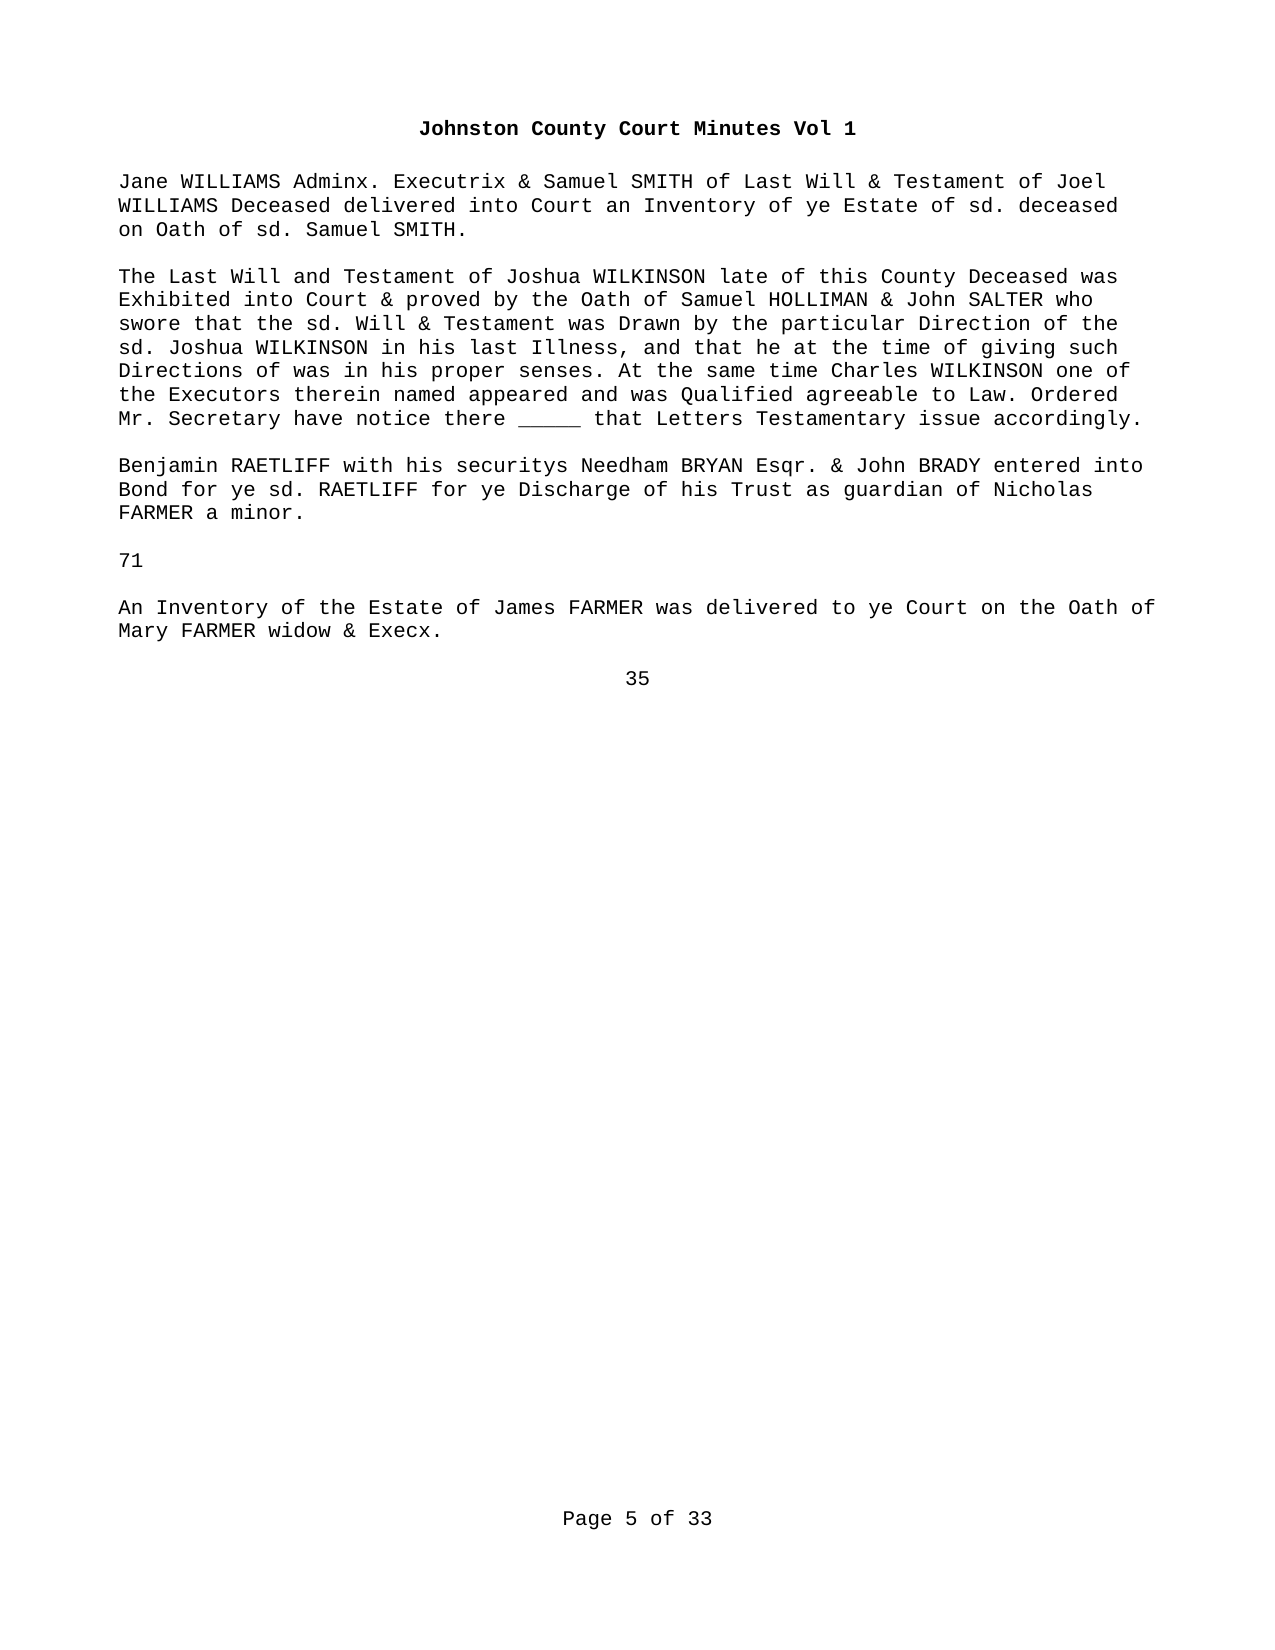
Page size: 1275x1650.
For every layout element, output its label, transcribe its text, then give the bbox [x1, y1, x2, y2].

text WILLIAMS Deceased delivered into Court an Inventory of ye Estate of sd. deceased [118, 195, 1157, 218]
text Benjamin RAETLIFF with his securitys Needham BRYAN Esqr. & John BRADY entered into Bond for ye sd. RAETLIFF for ye Discharge of his Trust as guardian of Nicholas FARMER a minor. [118, 455, 1157, 526]
text 71 [118, 549, 1157, 573]
text An Inventory of the Estate of James FARMER was delivered to ye Court on the Oath of Mary FARMER widow & Execx. [118, 597, 1157, 644]
text The Last Will and Testament of Joshua WILKINSON late of this County Deceased was Exhibited into Court & proved by the Oath of Samuel HOLLIMAN & John SALTER who swore that the sd. Will & Testament was Drawn by the particular Direction of the sd. Joshua WILKINSON in his last Illness, and that he at the time of giving such Directions of was in his proper senses. At the same time Charles WILKINSON one of the Executors therein named appeared and was Qualified agreeable to Law. Ordered Mr. Secretary have notice there _____ that Letters Testamentary issue accordingly. [118, 266, 1157, 431]
text 35 [118, 668, 1157, 691]
text Jane WILLIAMS Adminx. Executrix & Samuel SMITH of Last Will & Testament of Joel [118, 171, 1157, 195]
text on Oath of sd. Samuel SMITH. [118, 218, 1157, 242]
